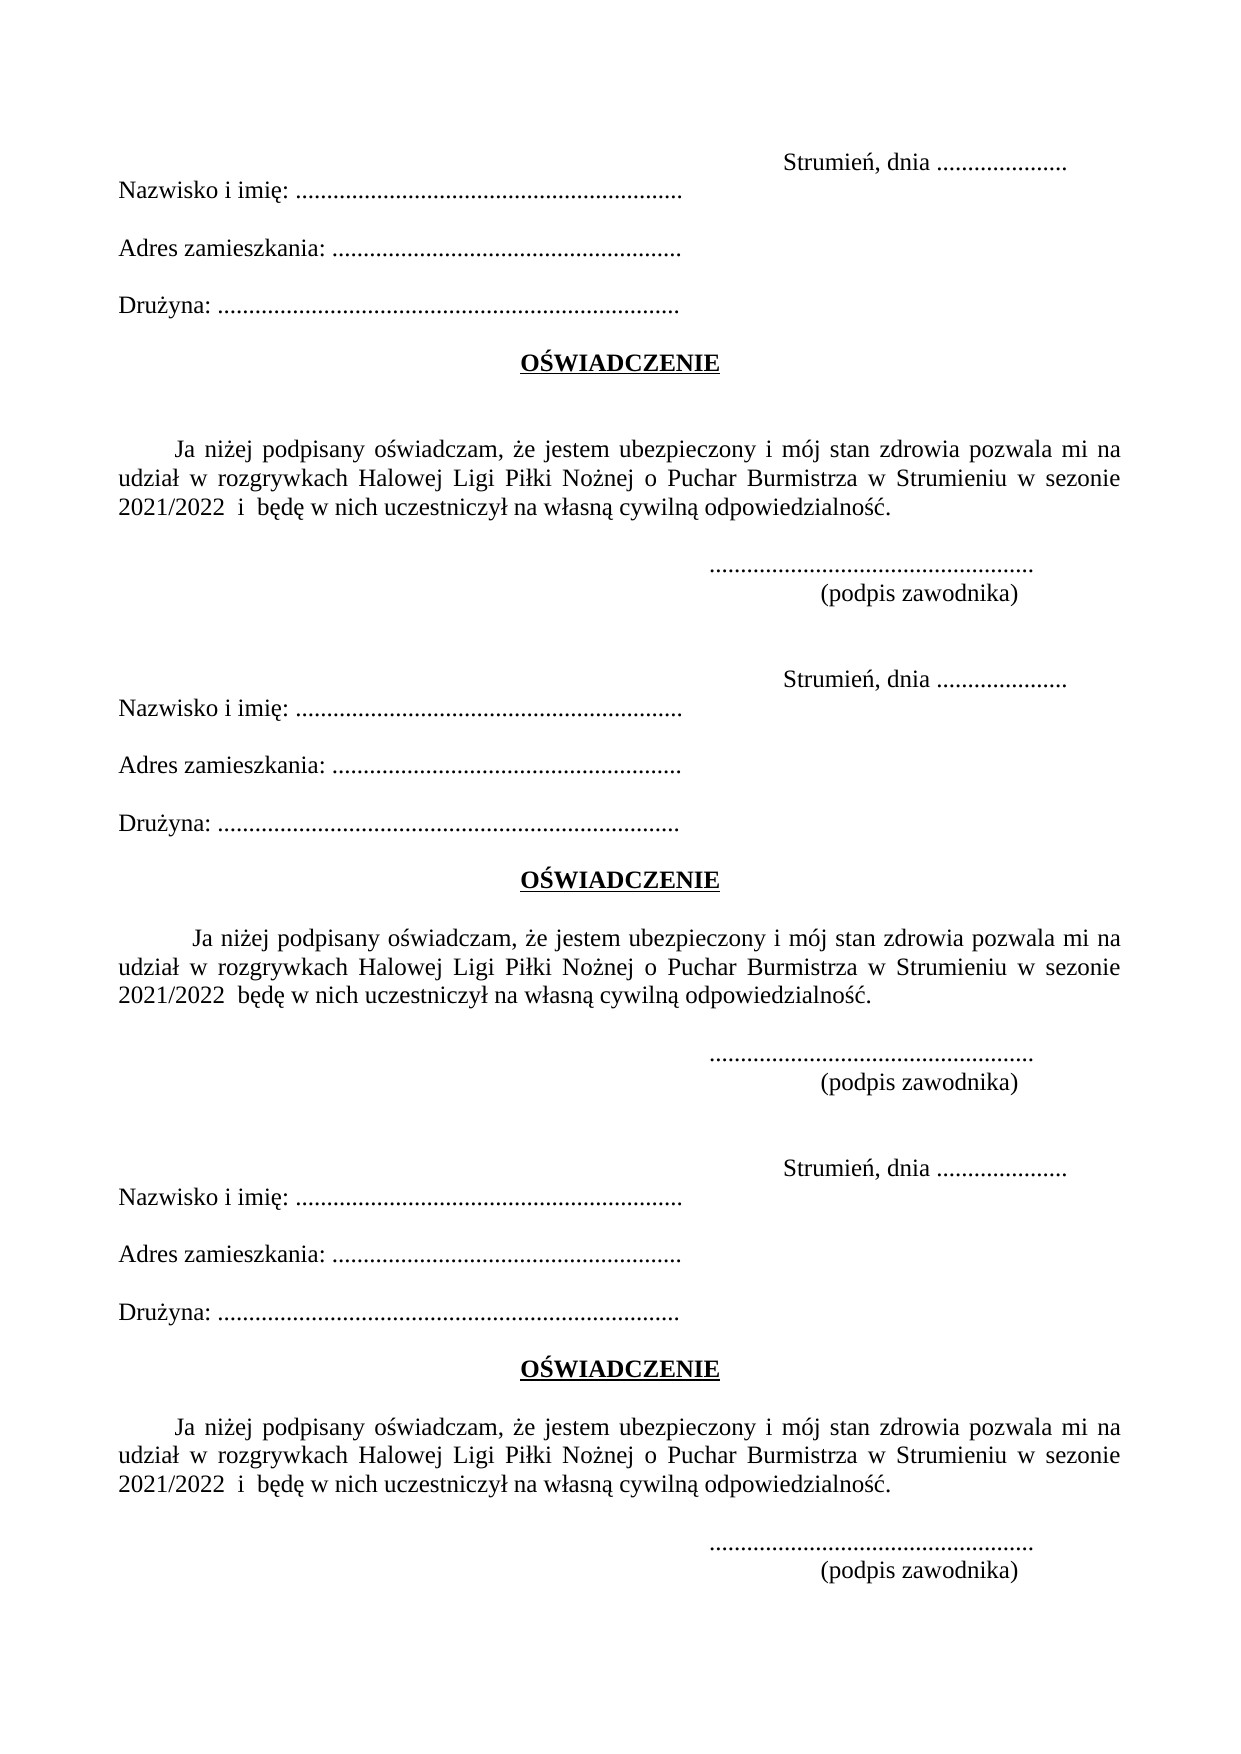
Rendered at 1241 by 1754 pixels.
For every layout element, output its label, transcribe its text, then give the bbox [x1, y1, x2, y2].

text Drużyna: .......................................................................... [118, 779, 1122, 837]
text .................................................... (podpis zawodnika) [118, 549, 1122, 607]
text OŚWIADCZENIE [118, 866, 1122, 894]
text Strumień, dnia ..................... [118, 147, 1122, 176]
text Ja niżej podpisany oświadczam, że jestem ubezpieczony i mój stan zdrowia pozwala mi na udział w rozgrywkach Halowej Ligi Piłki Nożnej o Puchar Burmistrza w Strumieniu w sezonie 2021/2022 i będę w nich uczestniczył na własną cywilną odpowiedzialność. [118, 434, 1122, 521]
text Ja niżej podpisany oświadczam, że jestem ubezpieczony i mój stan zdrowia pozwala mi na udział w rozgrywkach Halowej Ligi Piłki Nożnej o Puchar Burmistrza w Strumieniu w sezonie 2021/2022 będę w nich uczestniczył na własną cywilną odpowiedzialność. [118, 923, 1122, 1009]
text Ja niżej podpisany oświadczam, że jestem ubezpieczony i mój stan zdrowia pozwala mi na udział w rozgrywkach Halowej Ligi Piłki Nożnej o Puchar Burmistrza w Strumieniu w sezonie 2021/2022 i będę w nich uczestniczył na własną cywilną odpowiedzialność. [118, 1412, 1122, 1498]
text .................................................... (podpis zawodnika) [118, 1038, 1122, 1096]
text Nazwisko i imię: .............................................................. Adres zamieszkania: ........................................................ [118, 693, 1122, 779]
text Nazwisko i imię: .............................................................. Adres zamieszkania: ........................................................ [118, 1182, 1122, 1268]
text Strumień, dnia ..................... [118, 664, 1122, 693]
text Strumień, dnia ..................... [118, 1153, 1122, 1182]
text OŚWIADCZENIE [118, 348, 1122, 377]
text Drużyna: .......................................................................... [118, 262, 1122, 319]
text Drużyna: .......................................................................... [118, 1268, 1122, 1326]
text .................................................... (podpis zawodnika) [118, 1527, 1122, 1584]
text Nazwisko i imię: .............................................................. Adres zamieszkania: ........................................................ [118, 176, 1122, 262]
text OŚWIADCZENIE [118, 1326, 1122, 1383]
